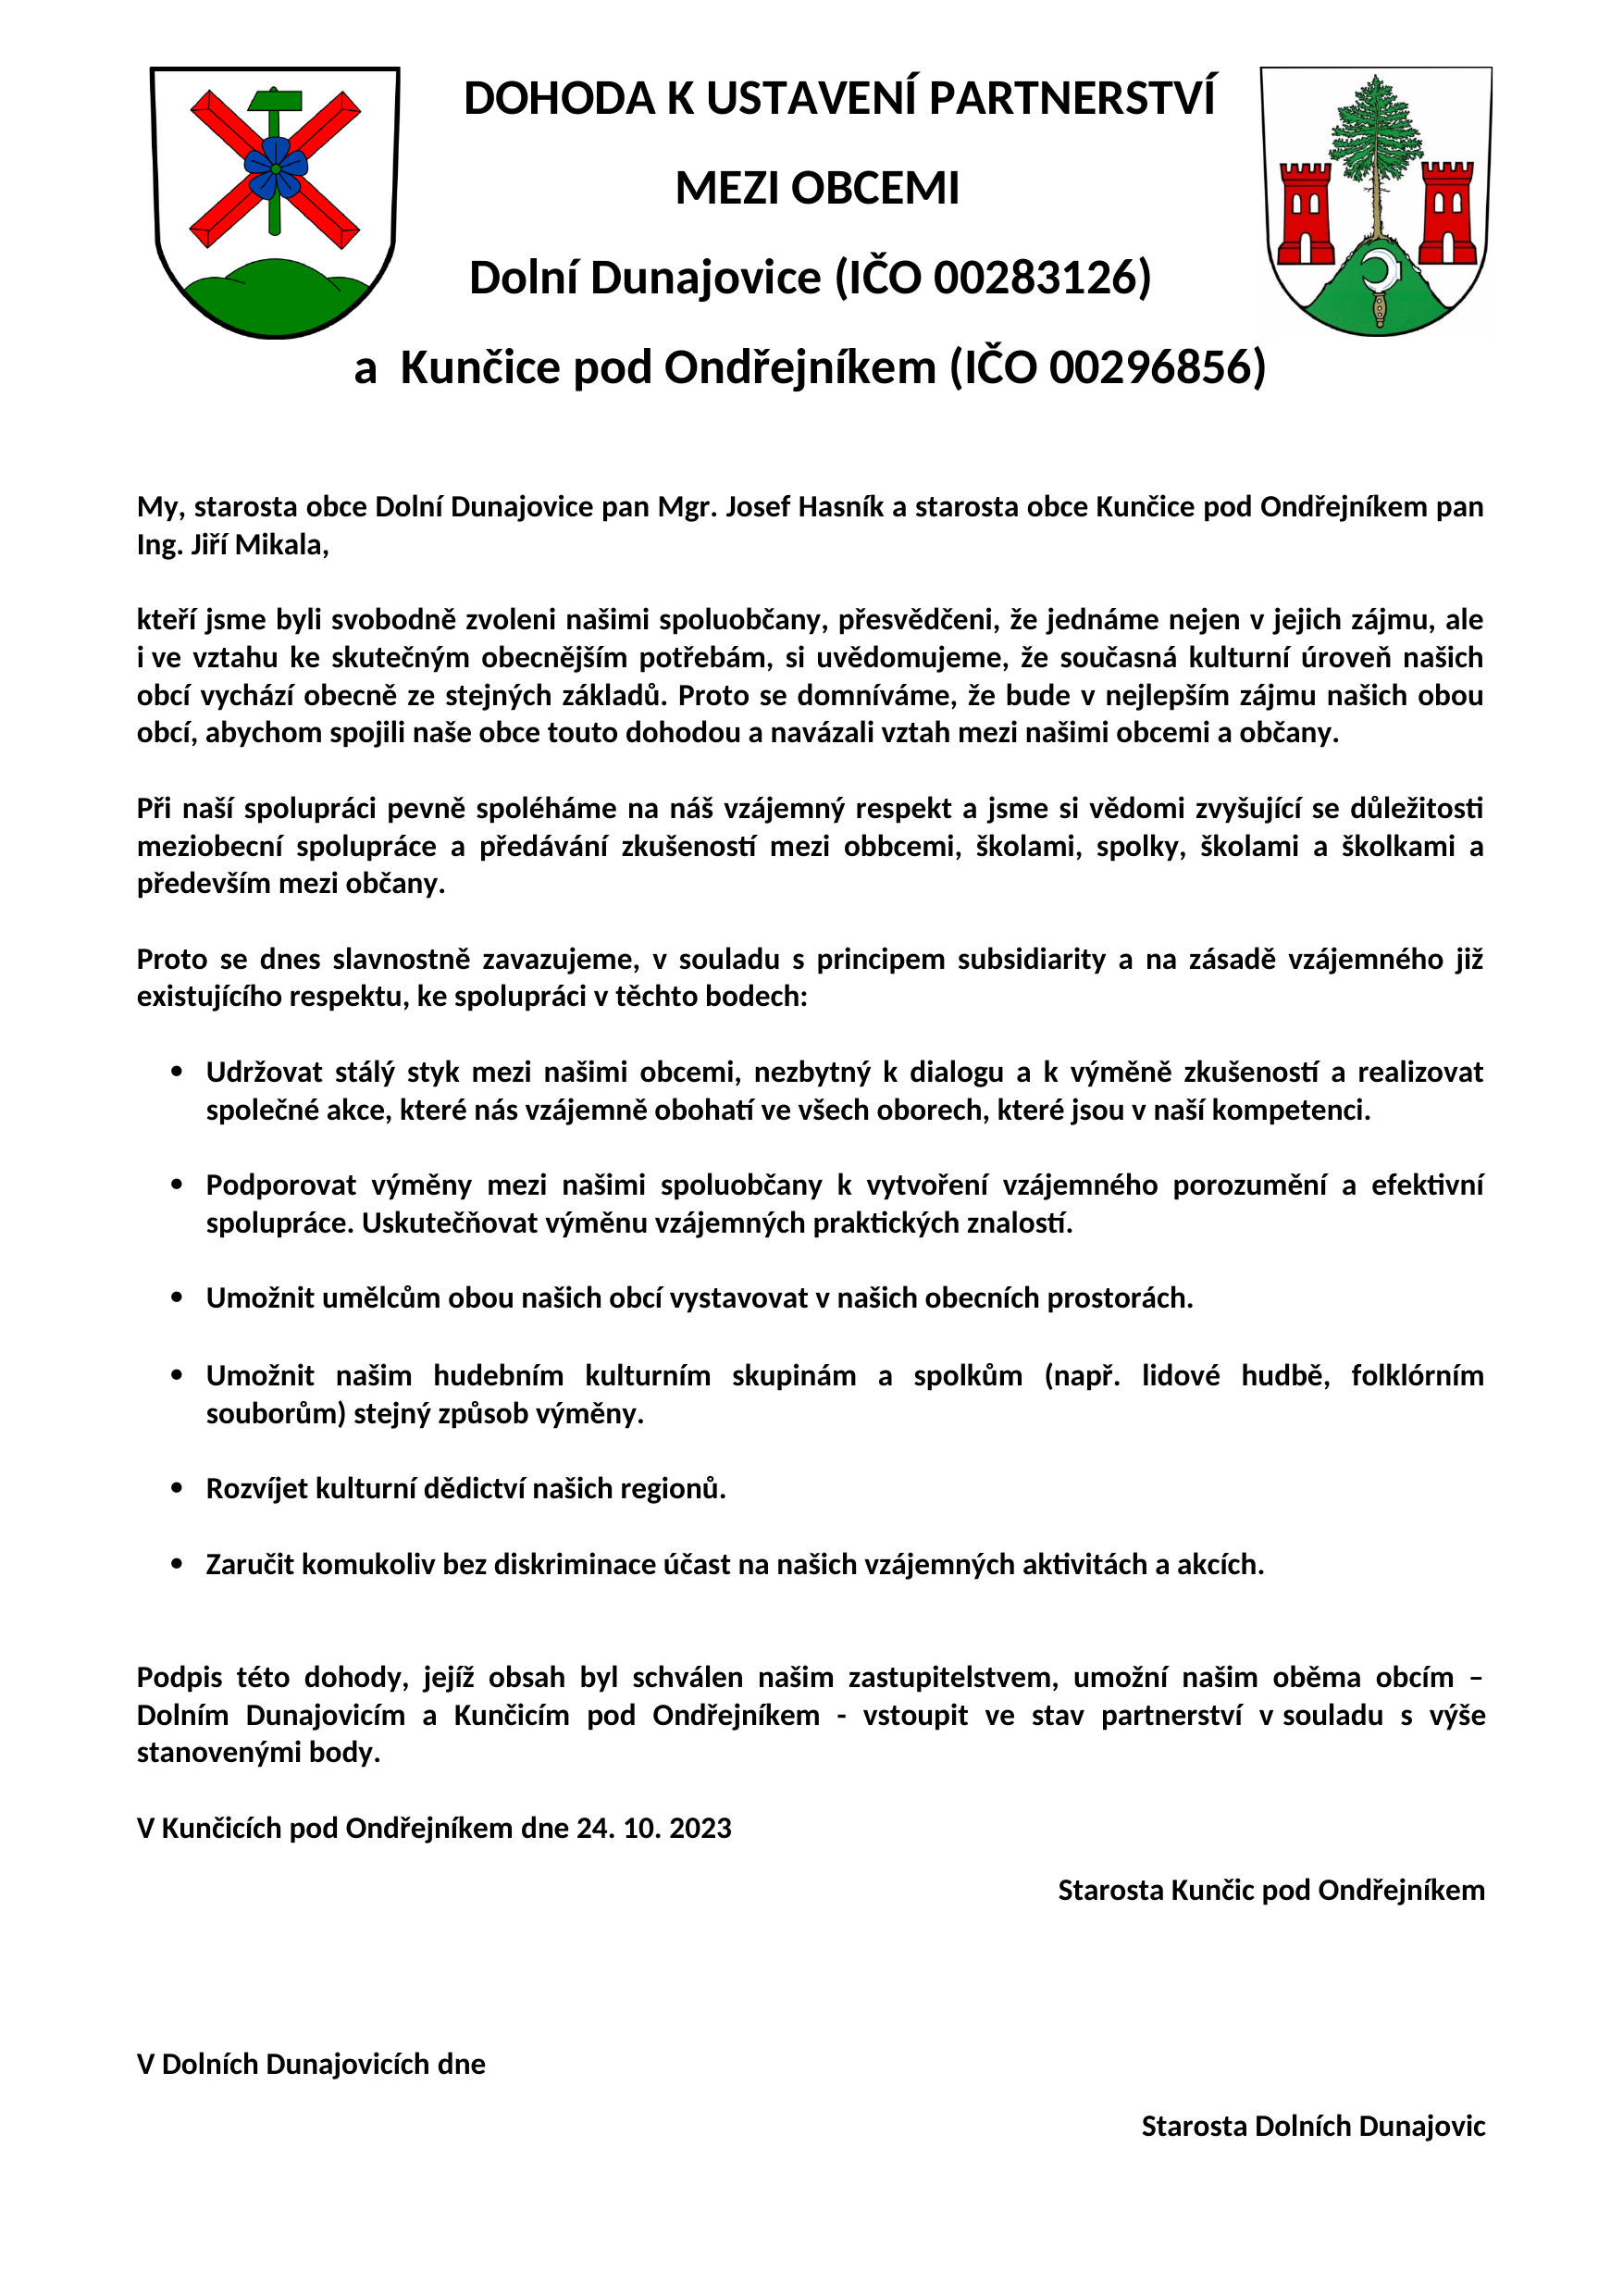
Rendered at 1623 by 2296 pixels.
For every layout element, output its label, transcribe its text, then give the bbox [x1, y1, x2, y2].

text Proto se dnes slavnostně zavazujeme, v souladu s principem subsidiarity a na zásadě vzájemného již existujícího respektu, ke spolupráci v těchto bodech: [137, 939, 1486, 1014]
text Starosta Dolních Dunajovic [137, 2106, 1486, 2144]
text [137, 244, 192, 306]
text kteří jsme byli svobodně zvoleni našimi spoluobčany, přesvědčeni, že jednáme nejen v jejich zájmu, ale i ve vztahu ke skutečným obecnějším potřebám, si uvědomujeme, že současná kulturní úroveň našich obcí vychází obecně ze stejných základů. Proto se domníváme, že bude v nejlepším zájmu našich obou obcí, abychom spojili naše obce touto dohodou a navázali vztah mezi našimi obcemi a občany. [137, 600, 1486, 751]
text a Kunčice pod Ondřejníkem (IČO 00296856) [137, 334, 1486, 396]
text Podpis této dohody, jejíž obsah byl schválen našim zastupitelstvem, umožní našim oběma obcím – Dolním Dunajovicím a Kunčicím pod Ondřejníkem - vstoupit ve stav partnerství v souladu s výše stanovenými body. [137, 1657, 1486, 1770]
list Udržovat stálý styk mezi našimi obcemi, nezbytný k dialogu a k výměně zkušeností a realizovat společné akce, které nás vzájemně obohatí ve všech oborech, které jsou v naší kompetenci. [171, 1052, 1486, 1127]
list Umožnit umělcům obou našich obcí vystavovat v našich obecních prostorách. [171, 1278, 1486, 1316]
text My, starosta obce Dolní Dunajovice pan Mgr. Josef Hasník a starosta obce Kunčice pod Ondřejníkem pan Ing. Jiří Mikala, [137, 487, 1486, 562]
text V Kunčicích pod Ondřejníkem dne 24. 10. 2023 [137, 1808, 1486, 1845]
list Zaručit komukoliv bez diskriminace účast na našich vzájemných aktivitách a akcích. [171, 1545, 1486, 1582]
list Rozvíjet kulturní dědictví našich regionů. [171, 1469, 1486, 1507]
text Starosta Kunčic pod Ondřejníkem [137, 1870, 1486, 1908]
text Při naší spolupráci pevně spoléháme na náš vzájemný respekt a jsme si vědomi zvyšující se důležitosti meziobecní spolupráce a předávání zkušeností mezi obbcemi, školami, spolky, školami a školkami a především mezi občany. [137, 788, 1486, 901]
text V Dolních Dunajovicích dne [137, 2044, 1486, 2081]
list Podporovat výměny mezi našimi spoluobčany k vytvoření vzájemného porozumění a efektivní spolupráce. Uskutečňovat výměnu vzájemných praktických znalostí. [171, 1165, 1486, 1241]
text [137, 155, 154, 217]
text DOHODA K USTAVENÍ PARTNERSTVÍ [451, 66, 1230, 127]
text MEZI OBCEMI [397, 155, 1259, 217]
text Dolní Dunajovice (IČO 00283126) [359, 244, 1259, 306]
list Umožnit našim hudebním kulturním skupinám a spolkům (např. lidové hudbě, folklórním souborům) stejný způsob výměny. [171, 1356, 1486, 1432]
